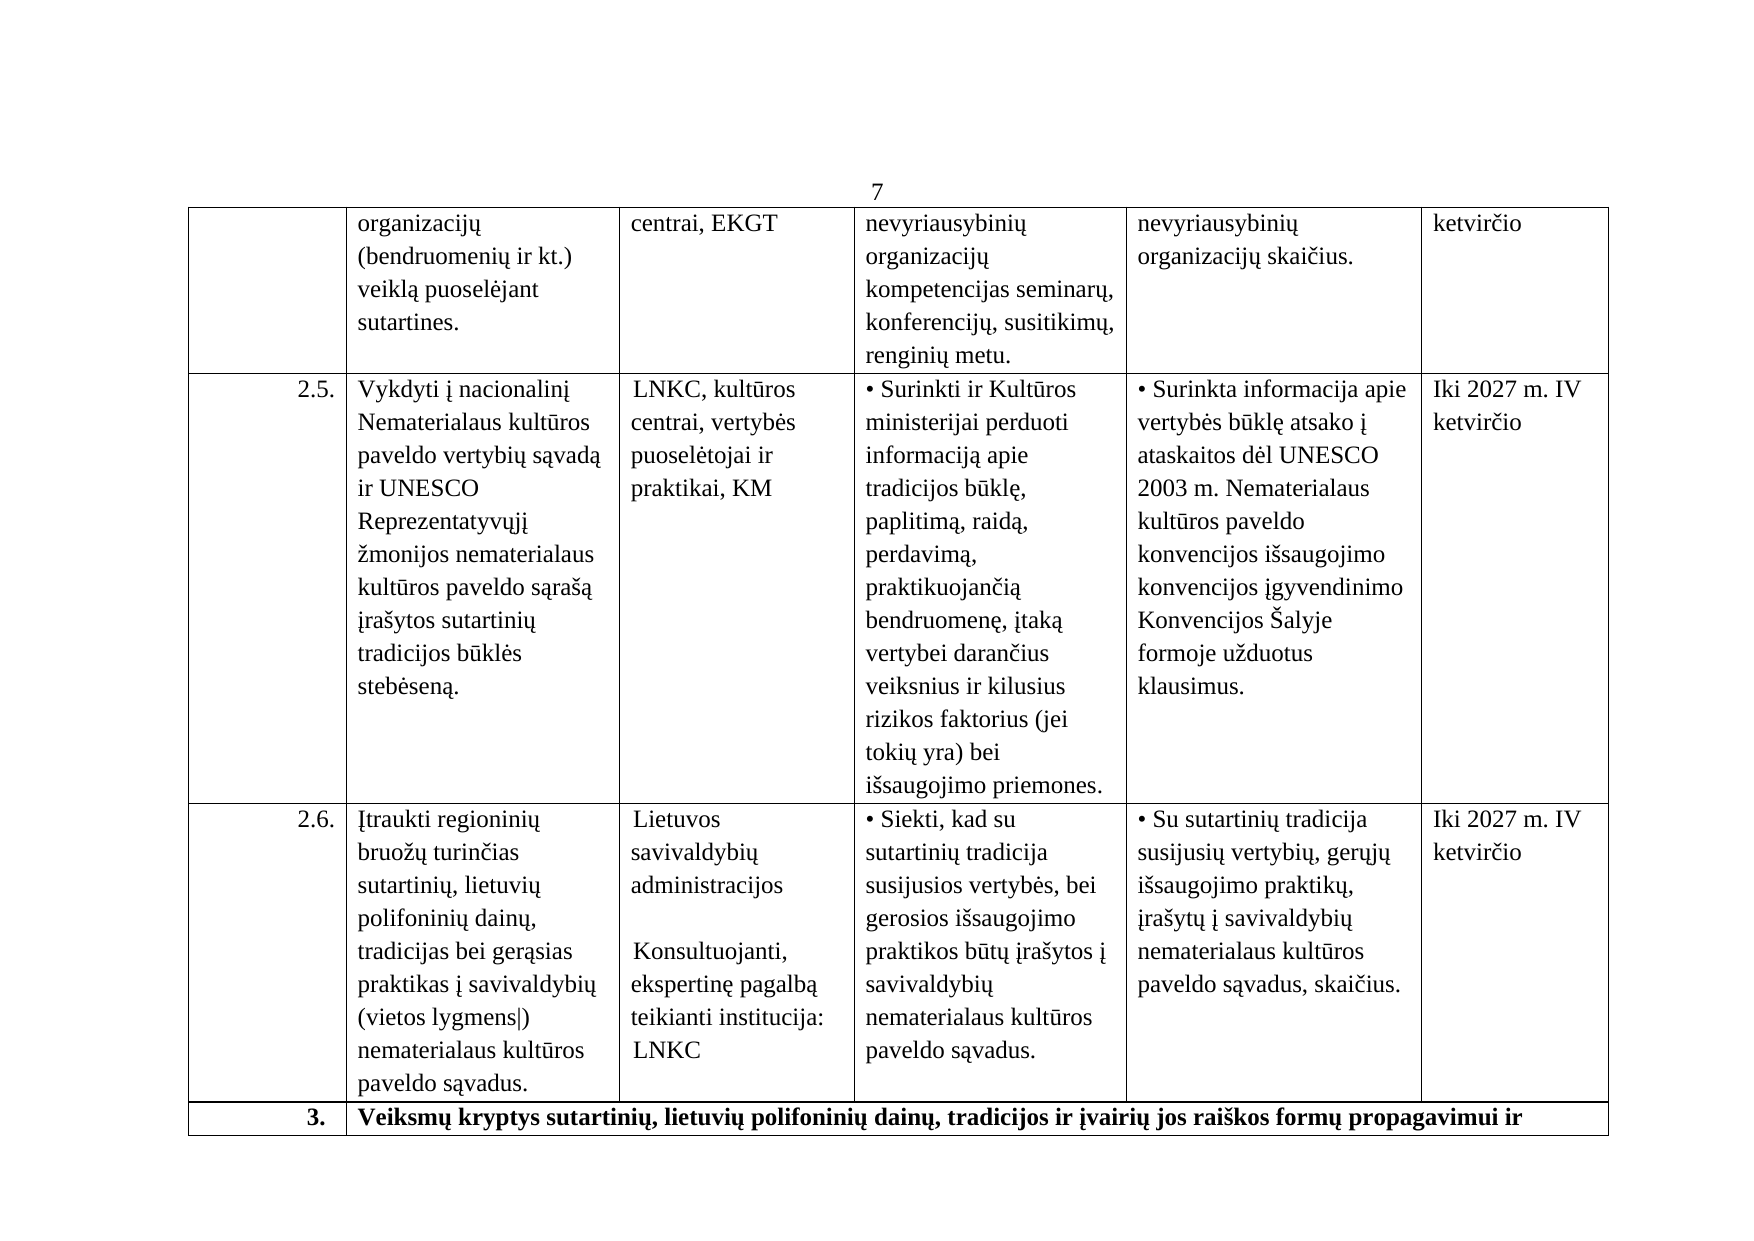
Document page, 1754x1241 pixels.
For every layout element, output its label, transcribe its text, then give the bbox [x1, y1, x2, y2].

table_cell organizacijų (bendruomenių ir kt.) veiklą puoselėjant sutartines. [347, 208, 619, 373]
table_cell • Surinkta informacija apie vertybės būklę atsako į ataskaitos dėl UNESCO 2003 m. Nematerialaus kultūros paveldo konvencijos išsaugojimo konvencijos įgyvendinimo Konvencijos Šalyje formoje užduotus klausimus. [1127, 374, 1421, 803]
table_cell Veiksmų kryptys sutartinių, lietuvių polifoninių dainų, tradicijos ir įvairių jos raiškos formų propagavimui ir [347, 1103, 1608, 1135]
table_cell 2.6. [189, 804, 346, 1101]
table_cell Įtraukti regioninių bruožų turinčias sutartinių, lietuvių polifoninių dainų, tradicijas bei gerąsias praktikas į savivaldybių (vietos lygmens|) nematerialaus kultūros paveldo sąvadus. [347, 804, 619, 1101]
table_cell centrai, EKGT [620, 208, 854, 373]
table_cell [189, 208, 346, 373]
table_cell • Surinkti ir Kultūros ministerijai perduoti informaciją apie tradicijos būklę, paplitimą, raidą, perdavimą, praktikuojančią bendruomenę, įtaką vertybei darančius veiksnius ir kilusius rizikos faktorius (jei tokių yra) bei išsaugojimo priemones. [855, 374, 1126, 803]
table_cell • Siekti, kad su sutartinių tradicija susijusios vertybės, bei gerosios išsaugojimo praktikos būtų įrašytos į savivaldybių nematerialaus kultūros paveldo sąvadus. [855, 804, 1126, 1101]
table_cell Vykdyti į nacionalinį Nematerialaus kultūros paveldo vertybių sąvadą ir UNESCO Reprezentatyvųjį žmonijos nematerialaus kultūros paveldo sąrašą įrašytos sutartinių tradicijos būklės stebėseną. [347, 374, 619, 803]
table_cell LNKC, kultūros centrai, vertybės puoselėtojai ir praktikai, KM [620, 374, 854, 803]
table_cell Iki 2027 m. IV ketvirčio [1422, 804, 1608, 1101]
table_cell • Su sutartinių tradicija susijusių vertybių, gerųjų išsaugojimo praktikų, įrašytų į savivaldybių nematerialaus kultūros paveldo sąvadus, skaičius. [1127, 804, 1421, 1101]
table_cell 2.5. [189, 374, 346, 803]
table_cell nevyriausybinių organizacijų skaičius. [1127, 208, 1421, 373]
table_cell Lietuvos savivaldybių administracijos Konsultuojanti, ekspertinę pagalbą teikianti institucija: LNKC [620, 804, 854, 1101]
table_cell ketvirčio [1422, 208, 1608, 373]
table_cell 3. [189, 1103, 346, 1135]
table_cell nevyriausybinių organizacijų kompetencijas seminarų, konferencijų, susitikimų, renginių metu. [855, 208, 1126, 373]
table_cell Iki 2027 m. IV ketvirčio [1422, 374, 1608, 803]
